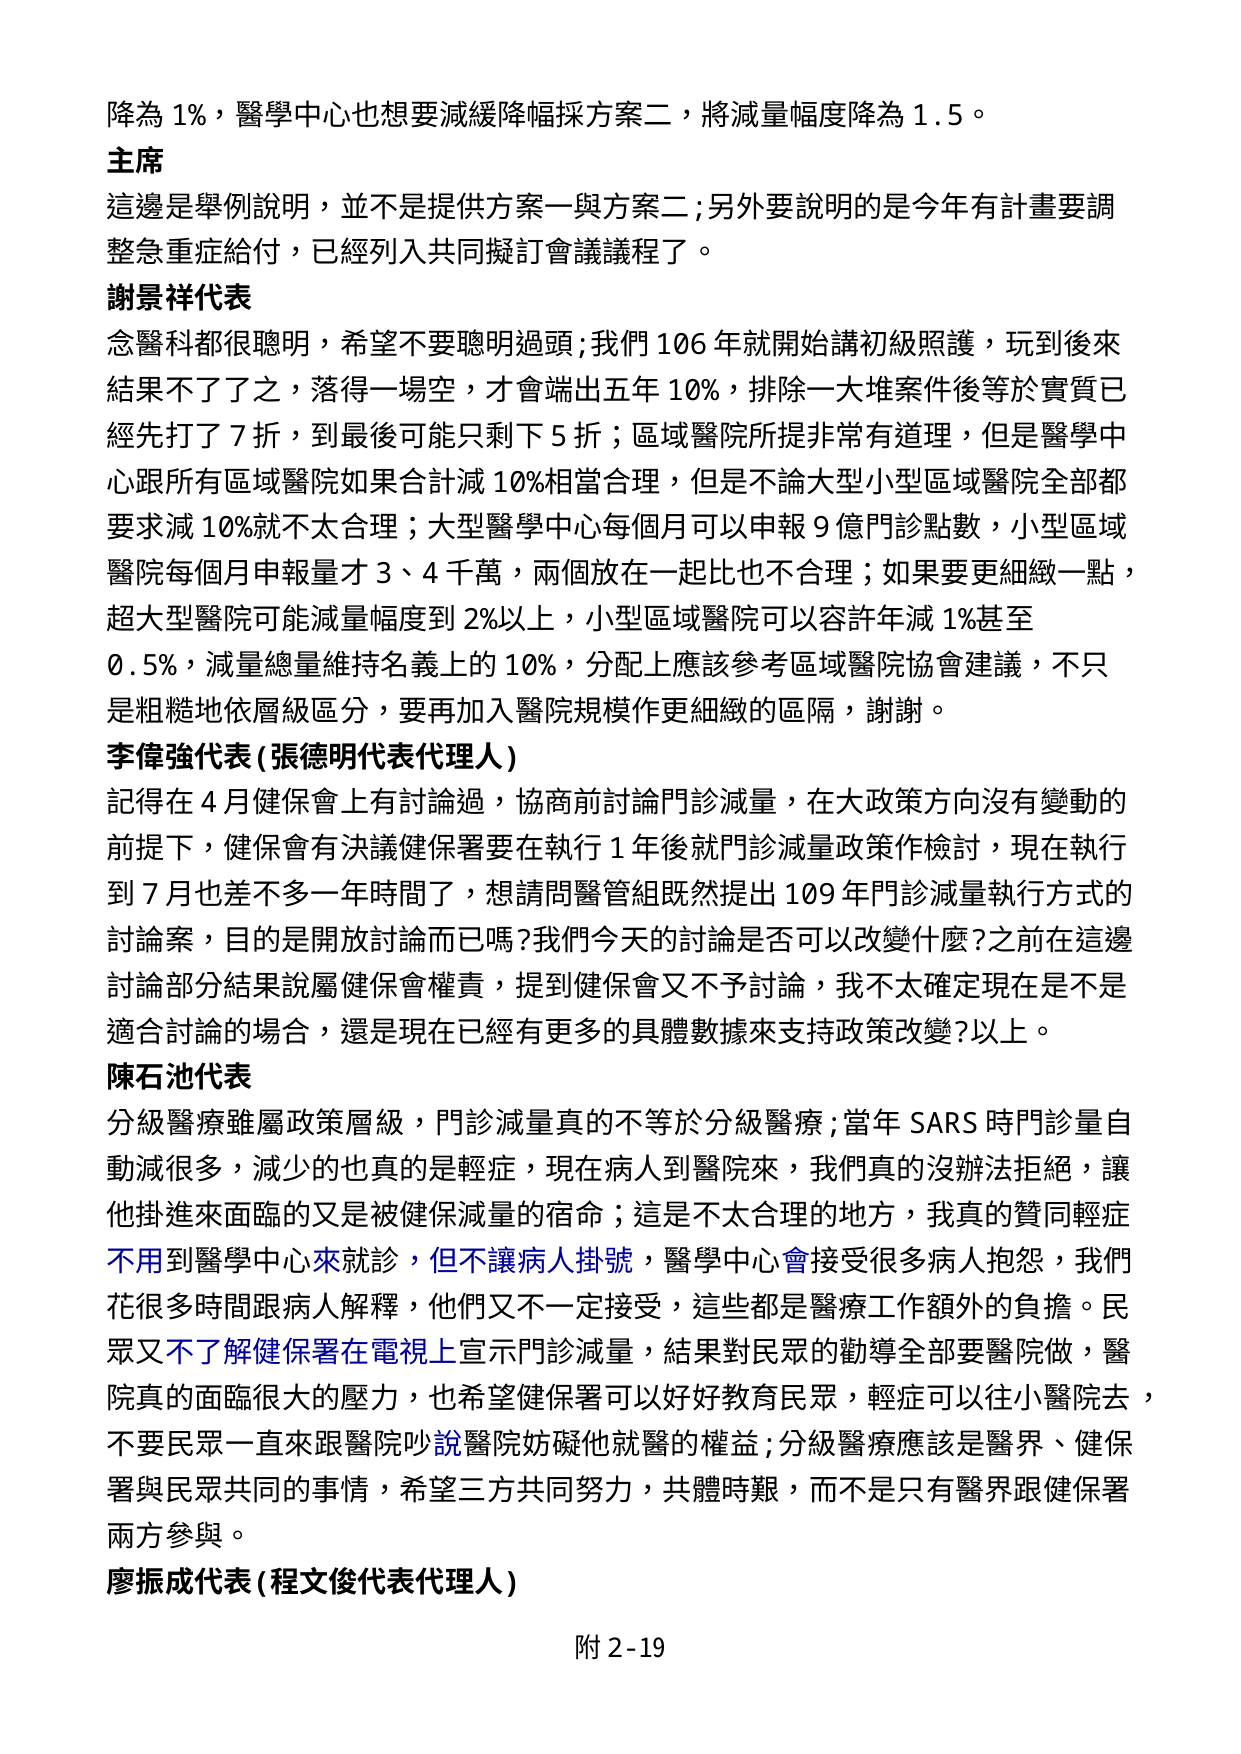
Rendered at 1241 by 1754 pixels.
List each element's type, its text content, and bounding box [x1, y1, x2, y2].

text 分級醫療雖屬政策層級，門診減量真的不等於分級醫療;當年SARS時門診量自動減很多，減少的也真的是輕症，現在病人到醫院來，我們真的沒辦法拒絕，讓他掛進來面臨的又是被健保減量的宿命；這是不太合理的地方，我真的贊同輕症不用到醫學中心來就診，但不讓病人掛號，醫學中心會接受很多病人抱怨，我們花很多時間跟病人解釋，他們又不一定接受，這些都是醫療工作額外的負擔。民眾又不了解健保署在電視上宣示門診減量，結果對民眾的勸導全部要醫院做，醫院真的面臨很大的壓力，也希望健保署可以好好教育民眾，輕症可以往小醫院去，不要民眾一直來跟醫院吵說醫院妨礙他就醫的權益;分級醫療應該是醫界、健保署與民眾共同的事情，希望三方共同努力，共體時艱，而不是只有醫界跟健保署兩方參與。 [106, 1097, 1134, 1555]
text 記得在4月健保會上有討論過，協商前討論門診減量，在大政策方向沒有變動的前提下，健保會有決議健保署要在執行1年後就門診減量政策作檢討，現在執行到7月也差不多一年時間了，想請問醫管組既然提出109年門診減量執行方式的討論案，目的是開放討論而已嗎?我們今天的討論是否可以改變什麼?之前在這邊討論部分結果說屬健保會權責，提到健保會又不予討論，我不太確定現在是不是適合討論的場合，還是現在已經有更多的具體數據來支持政策改變?以上。 [106, 776, 1134, 1051]
text 這邊是舉例說明，並不是提供方案一與方案二;另外要說明的是今年有計畫要調整急重症給付，已經列入共同擬訂會議議程了。 [106, 180, 1134, 272]
text 廖振成代表(程文俊代表代理人) [106, 1555, 1134, 1601]
text 陳石池代表 [106, 1051, 1134, 1097]
text 念醫科都很聰明，希望不要聰明過頭;我們106年就開始講初級照護，玩到後來結果不了了之，落得一場空，才會端出五年10%，排除一大堆案件後等於實質已經先打了7折，到最後可能只剩下5折；區域醫院所提非常有道理，但是醫學中心跟所有區域醫院如果合計減10%相當合理，但是不論大型小型區域醫院全部都要求減10%就不太合理；大型醫學中心每個月可以申報9億門診點數，小型區域醫院每個月申報量才3、4千萬，兩個放在一起比也不合理；如果要更細緻一點，超大型醫院可能減量幅度到2%以上，小型區域醫院可以容許年減1%甚至0.5%，減量總量維持名義上的10%，分配上應該參考區域醫院協會建議，不只是粗糙地依層級區分，要再加入醫院規模作更細緻的區隔，謝謝。 [106, 318, 1134, 730]
text 謝景祥代表 [106, 272, 1134, 318]
text 李偉強代表(張德明代表代理人) [106, 730, 1134, 776]
text 謝文輝代表期許醫學中心可以朝國外標準去努力，全民健保是世界各國所羨慕的，誠如劉碧珠代表所提，醫事人員也確實被制度壓榨了;門住診比率偏高有很多因素造成，藥費占率、民眾就醫、醫院各自發展都有可能，如果住院給付沒能實質調高，記得兩年前有重難症給付調整，今年也有嗎?如果重難症給付沒有對應門診減量作調高，單方面要求大醫院作門診減量，大醫院也要生存，希望住診與門診的配套可以併同考量，大醫院可以專心作急重症以外，為配合分級醫療政策的各項配套也可以一併執行，如果區域醫院生存困難可以採方案一將門診減量幅度降為1%，醫學中心也想要減緩降幅採方案二，將減量幅度降為1.5。 [106, 89, 1134, 134]
text 主席 [106, 134, 1134, 180]
